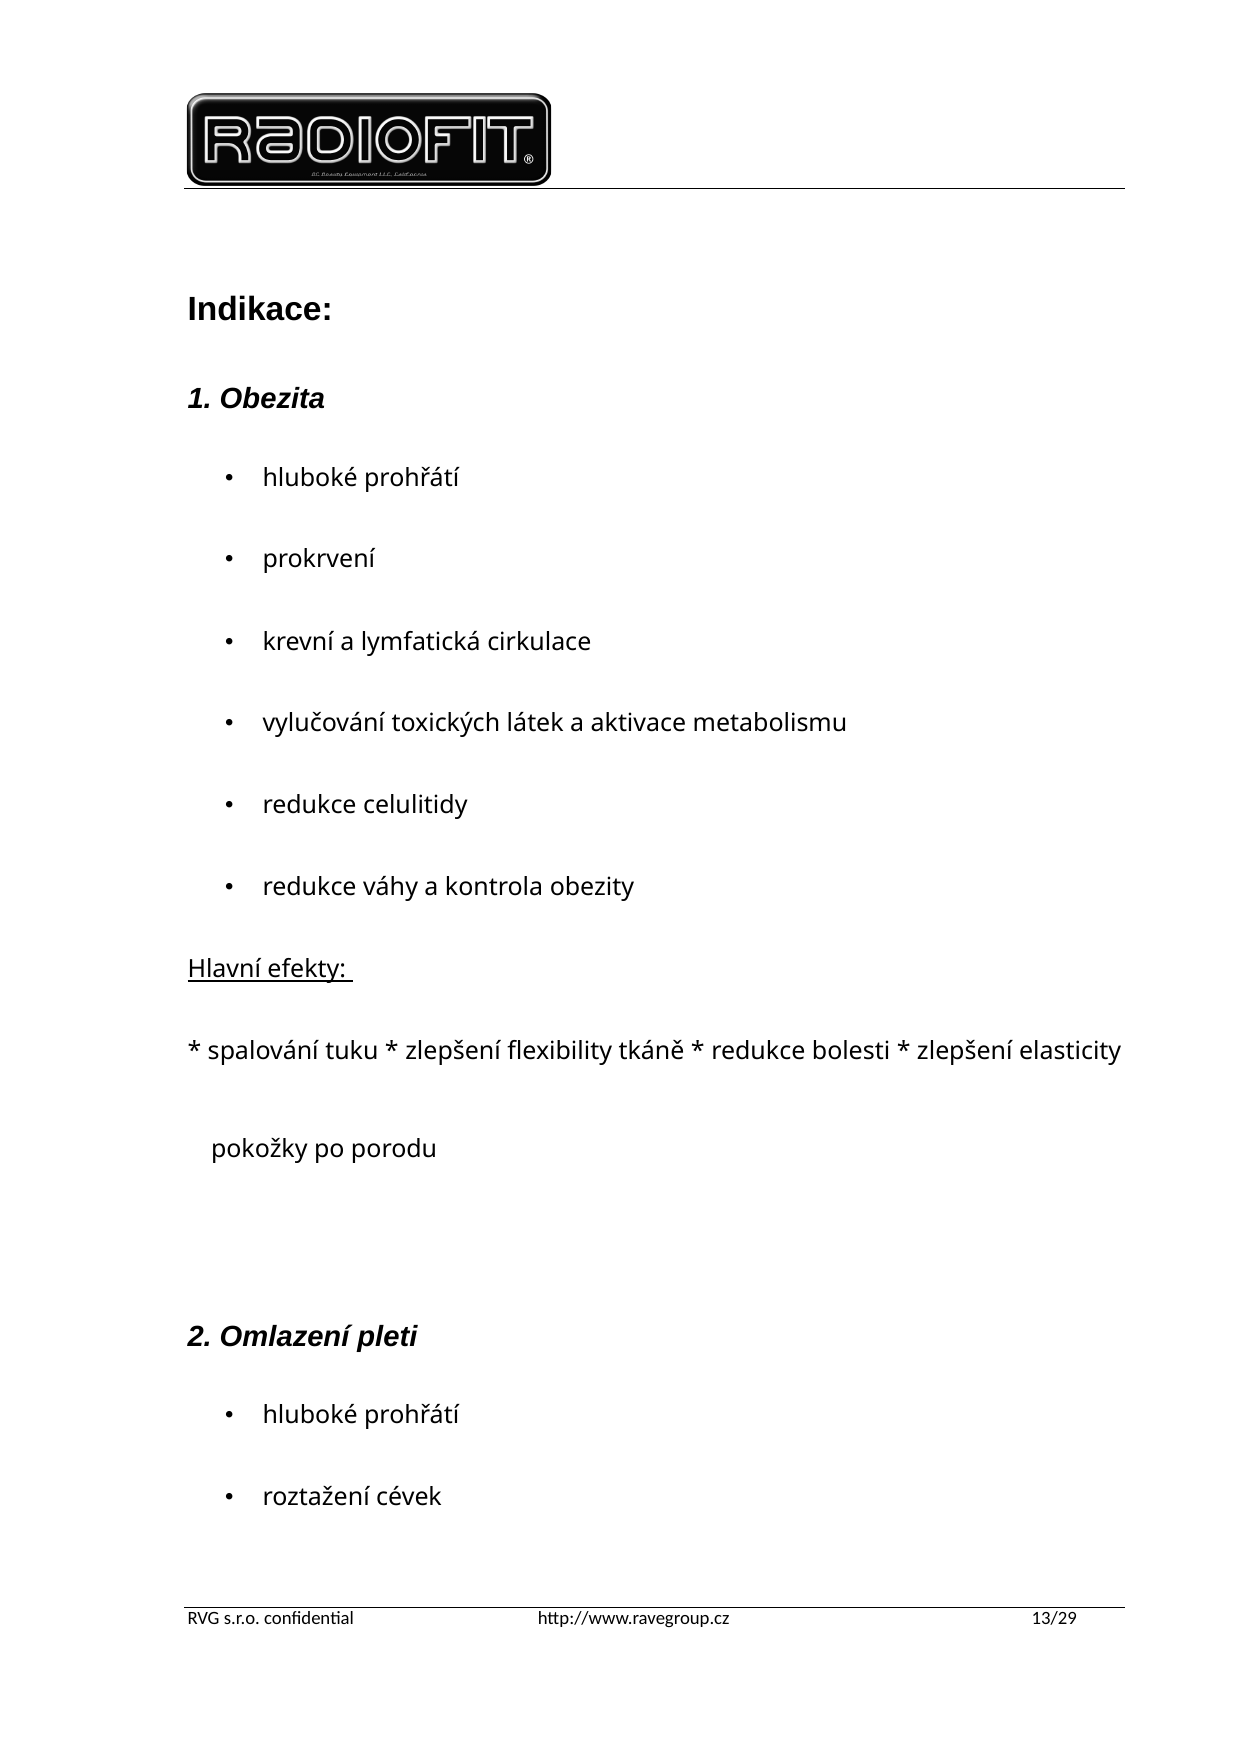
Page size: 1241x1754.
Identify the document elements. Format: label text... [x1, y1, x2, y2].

list krevní a lymfatická cirkulace [225, 608, 1122, 673]
text Hlavní efekty: [187, 936, 1122, 1001]
list roztažení cévek [225, 1463, 1122, 1528]
subtitle Indikace: [187, 276, 1122, 341]
list hluboké prohřátí [225, 1382, 1122, 1447]
picture [186, 93, 552, 186]
list vylučování toxických látek a aktivace metabolismu [225, 690, 1122, 755]
text * spalování tuku * zlepšení flexibility tkáně * redukce bolesti * zlepšení elasticity pokožky po porodu [187, 1018, 1122, 1180]
list prokrvení [225, 526, 1122, 591]
list redukce váhy a kontrola obezity [225, 854, 1122, 919]
subtitle 2. Omlazení pleti [187, 1304, 1122, 1369]
list hluboké prohřátí [225, 444, 1122, 509]
list redukce celulitidy [225, 772, 1122, 837]
subtitle 1. Obezita [187, 366, 1122, 431]
